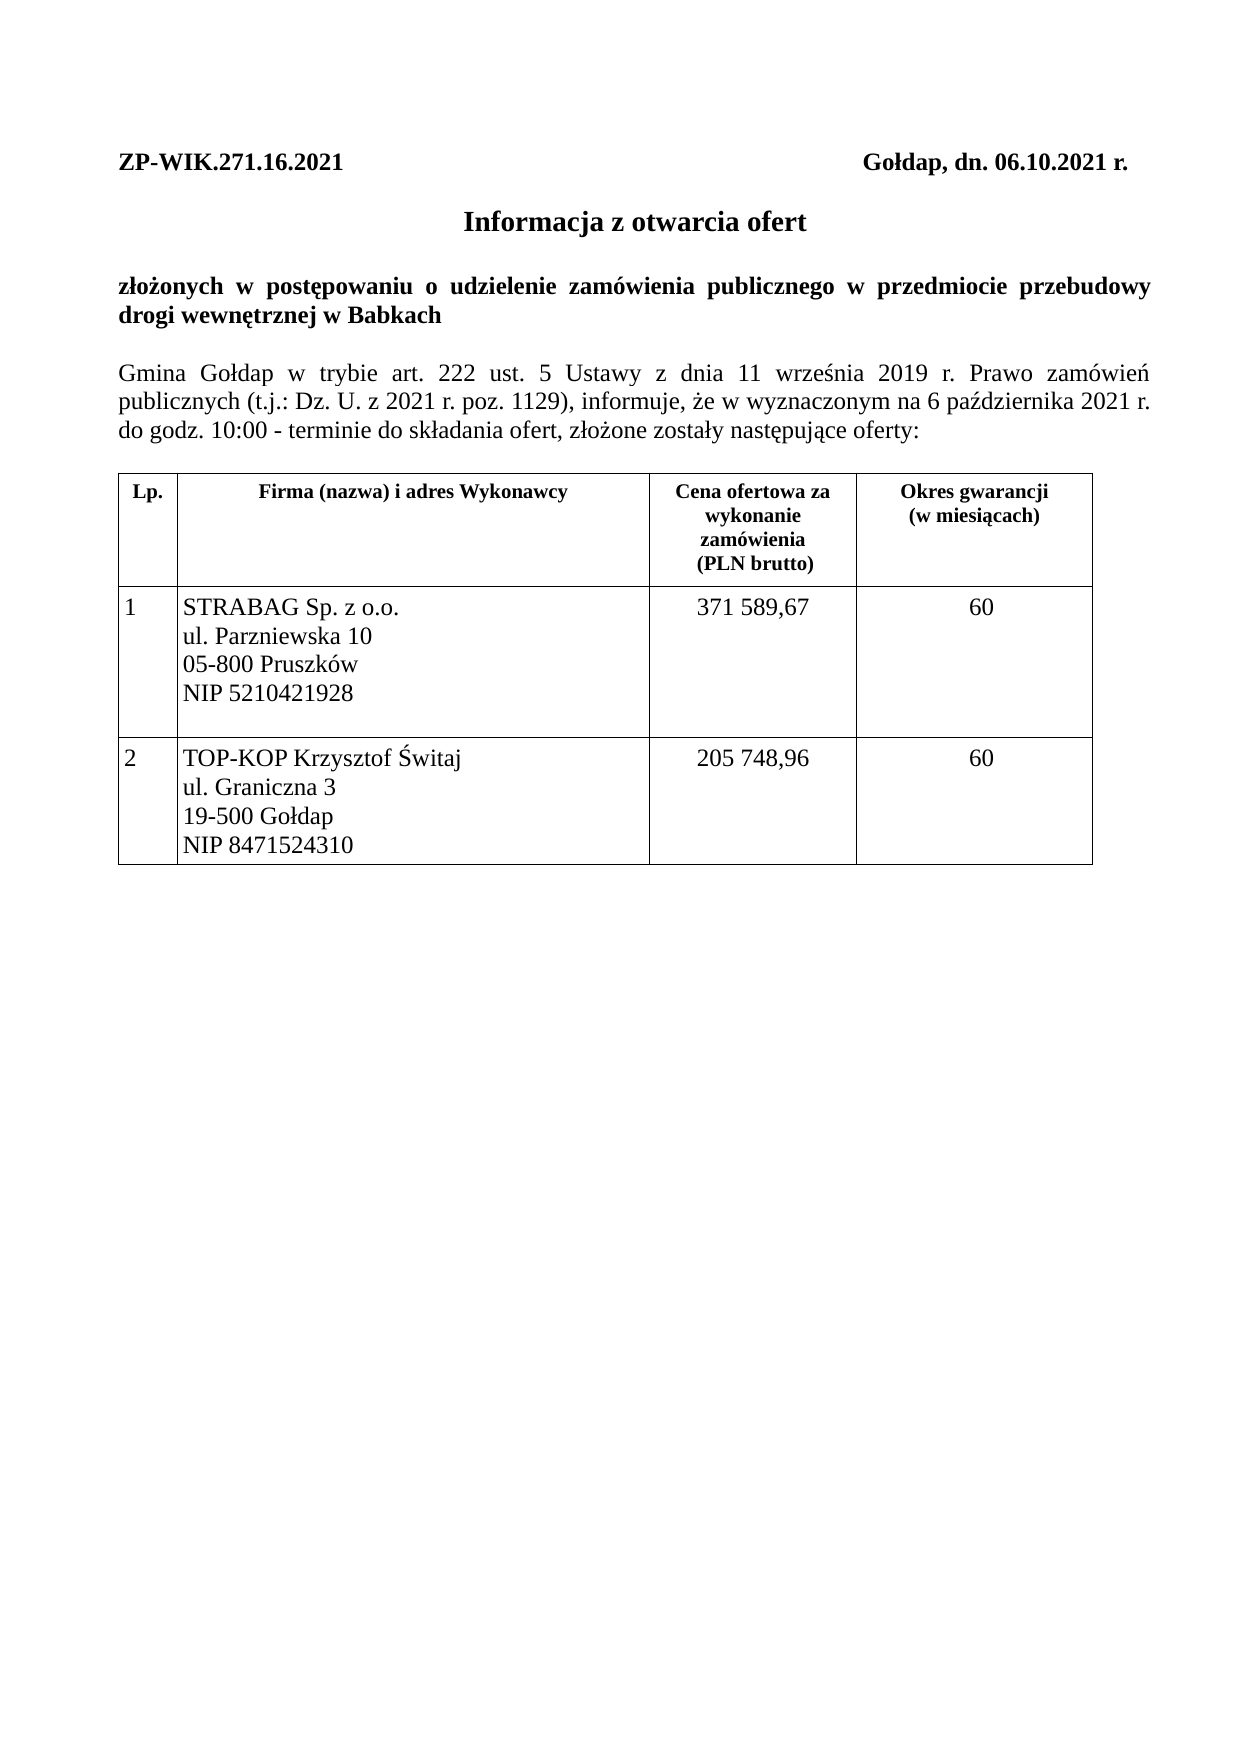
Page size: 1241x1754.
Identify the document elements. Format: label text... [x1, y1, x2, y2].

table_cell 2 [119, 738, 177, 864]
table_cell 205 748,96 [650, 738, 856, 864]
table_header Lp. [119, 474, 177, 586]
table_cell 60 [857, 738, 1092, 864]
table_cell 371 589,67 [650, 587, 856, 737]
table_cell STRABAG Sp. z o.o. ul. Parzniewska 10 05-800 Pruszków NIP 5210421928 [178, 587, 649, 737]
table_cell 1 [119, 587, 177, 737]
table_header Okres gwarancji (w miesiącach) [857, 474, 1092, 586]
text Gmina Gołdap w trybie art. 222 ust. 5 Ustawy z dnia 11 września 2019 r. Prawo zamówień publicznych (t.j.: Dz. U. z 2021 r. poz. 1129), informuje, że w wyznaczonym na 6 października 2021 r. do godz. 10:00 - terminie do składania ofert, złożone zostały następujące oferty: [118, 358, 1152, 444]
table_cell 60 [857, 587, 1092, 737]
text ZP-WIK.271.16.2021 Gołdap, dn. 06.10.2021 r. [118, 147, 1152, 176]
table_header Cena ofertowa za wykonanie zamówienia (PLN brutto) [650, 474, 856, 586]
table_cell TOP-KOP Krzysztof Świtaj ul. Graniczna 3 19-500 Gołdap NIP 8471524310 [178, 738, 649, 864]
table_header Firma (nazwa) i adres Wykonawcy [178, 474, 649, 586]
text Informacja z otwarcia ofert [118, 204, 1152, 238]
text złożonych w postępowaniu o udzielenie zamówienia publicznego w przedmiocie przebudowy drogi wewnętrznej w Babkach [118, 271, 1152, 329]
